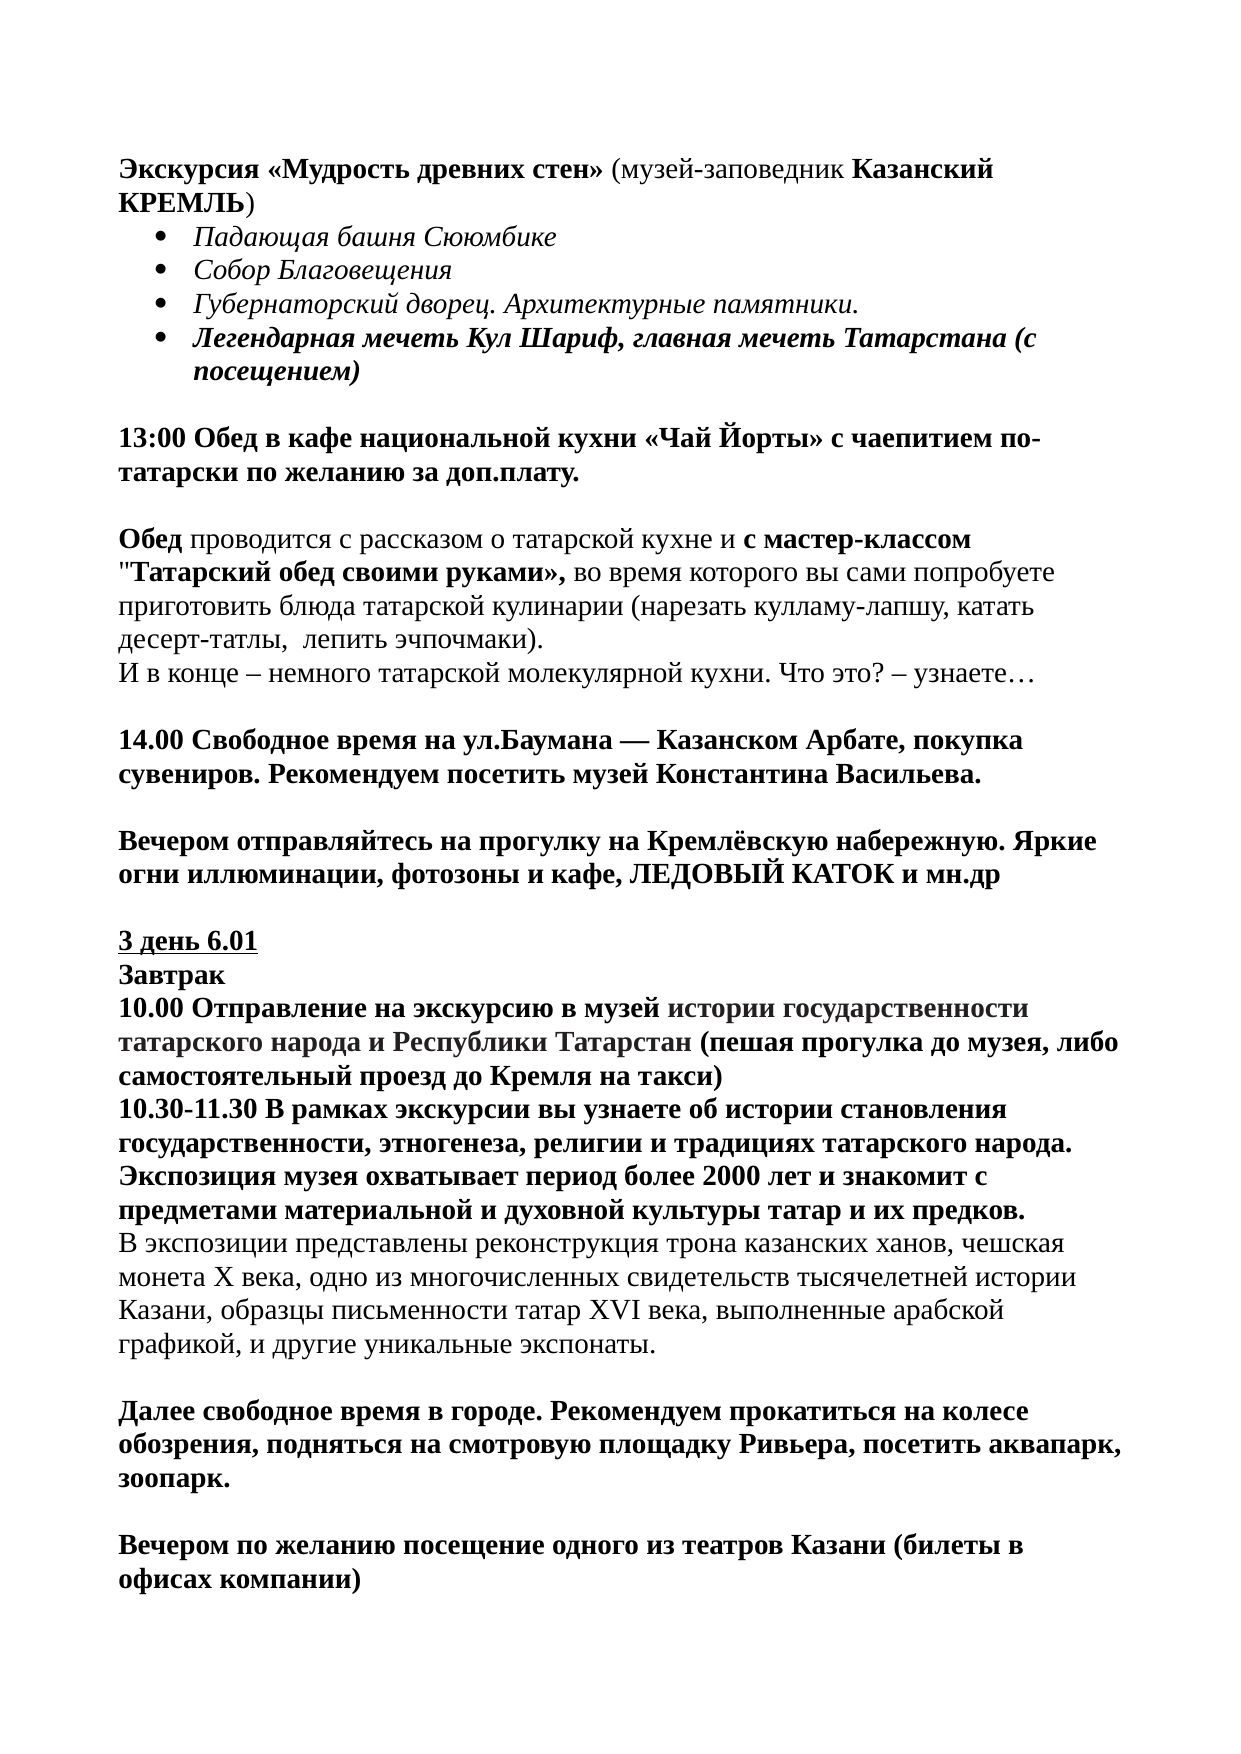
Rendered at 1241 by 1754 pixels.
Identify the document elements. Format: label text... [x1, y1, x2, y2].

text Экскурсия «Мудрость древних стен» (музей-заповедник Казанский КРЕМЛЬ) [118, 152, 1122, 219]
list Легендарная мечеть Кул Шариф, главная мечеть Татарстана (с посещением) [156, 320, 1122, 387]
text Далее свободное время в городе. Рекомендуем прокатиться на колесе обозрения, подняться на смотровую площадку Ривьера, посетить аквапарк, зоопарк. [118, 1393, 1122, 1494]
text Завтрак [118, 957, 1122, 991]
text 10.00 Отправление на экскурсию в музей истории государственности татарского народа и Республики Татарстан (пешая прогулка до музея, либо самостоятельный проезд до Кремля на такси) [118, 991, 1122, 1091]
text 10.30-11.30 В рамках экскурсии вы узнаете об истории становления государственности, этногенеза, религии и традициях татарского народа. Экспозиция музея охватывает период более 2000 лет и знакомит с предметами материальной и духовной культуры татар и их предков. [118, 1091, 1122, 1225]
text Вечером по желанию посещение одного из театров Казани (билеты в офисах компании) [118, 1527, 1122, 1594]
text 14.00 Свободное время на ул.Баумана — Казанском Арбате, покупка сувениров. Рекомендуем посетить музей Константина Васильева. [118, 722, 1122, 789]
text 3 день 6.01 [118, 923, 1122, 957]
text Вечером отправляйтесь на прогулку на Кремлёвскую набережную. Яркие огни иллюминации, фотозоны и кафе, ЛЕДОВЫЙ КАТОК и мн.др [118, 823, 1122, 890]
text В экспозиции представлены реконструкция трона казанских ханов, чешская монета X века, одно из многочисленных свидетельств тысячелетней истории Казани, образцы письменности татар XVI века, выполненные арабской графикой, и другие уникальные экспонаты. [118, 1225, 1122, 1359]
list Собор Благовещения [156, 252, 1122, 286]
text 13:00 Обед в кафе национальной кухни «Чай Йорты» с чаепитием по-татарски по желанию за доп.плату. [118, 420, 1122, 487]
text Обед проводится с рассказом о татарской кухне и с мастер-классом "Татарский обед своими руками», во время которого вы сами попробуете приготовить блюда татарской кулинарии (нарезать кулламу-лапшу, катать десерт-татлы, лепить эчпочмаки). [118, 521, 1122, 655]
list Падающая башня Сююмбике [156, 219, 1122, 252]
list Губернаторский дворец. Архитектурные памятники. [156, 286, 1122, 320]
text И в конце – немного татарской молекулярной кухни. Что это? – узнаете…  [118, 655, 1122, 689]
